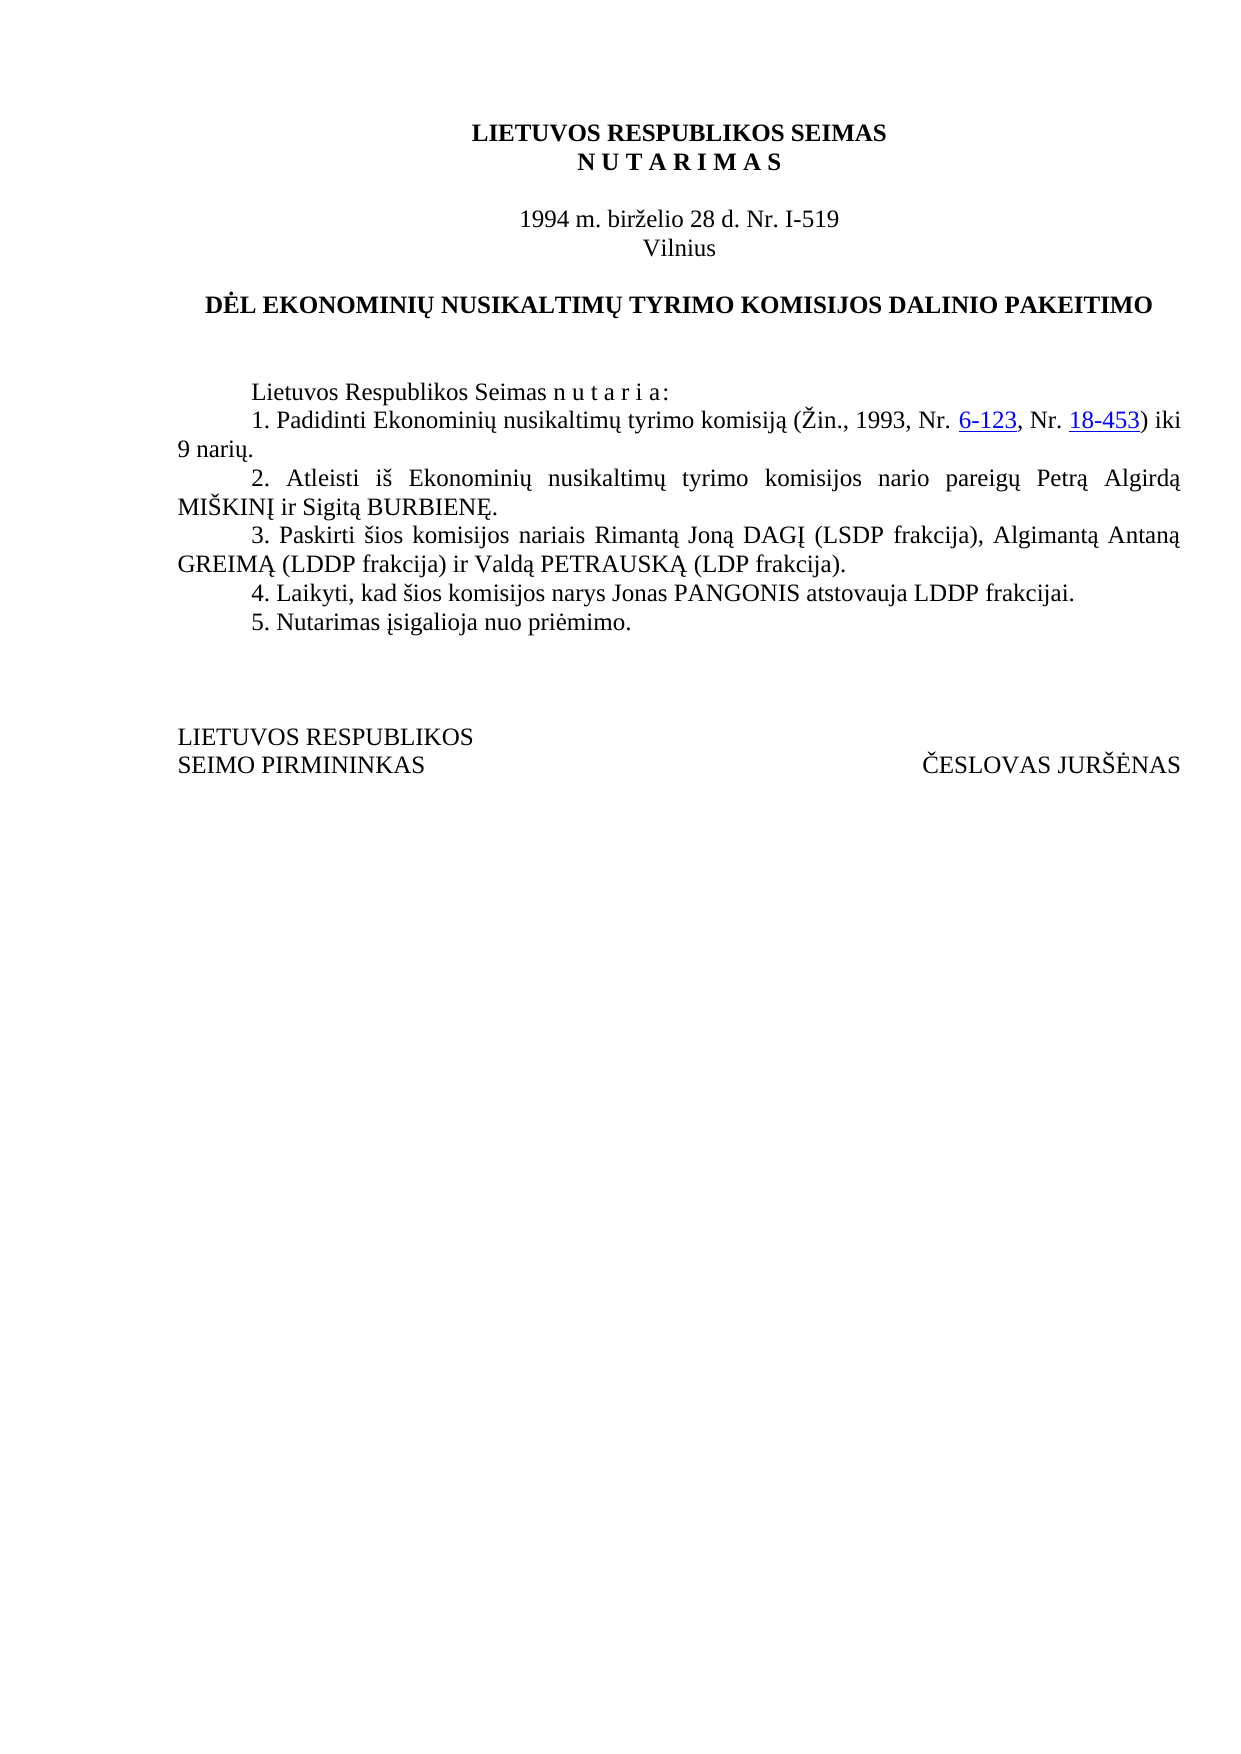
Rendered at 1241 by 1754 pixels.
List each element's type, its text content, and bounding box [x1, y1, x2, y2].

text 3. Paskirti šios komisijos nariais Rimantą Joną DAGĮ (LSDP frakcija), Algimantą Antaną GREIMĄ (LDDP frakcija) ir Valdą PETRAUSKĄ (LDP frakcija). [177, 521, 1181, 578]
text LIETUVOS RESPUBLIKOS SEIMAS [177, 118, 1181, 147]
text 5. Nutarimas įsigalioja nuo priėmimo. [177, 607, 1181, 636]
text 1994 m. birželio 28 d. Nr. I-519 [177, 204, 1181, 233]
text 1. Padidinti Ekonominių nusikaltimų tyrimo komisiją (Žin., 1993, Nr. 6-123, Nr. 18-453) iki 9 narių. [177, 406, 1181, 463]
text DĖL EKONOMINIŲ NUSIKALTIMŲ TYRIMO KOMISIJOS DALINIO PAKEITIMO [177, 291, 1181, 319]
text 4. Laikyti, kad šios komisijos narys Jonas PANGONIS atstovauja LDDP frakcijai. [177, 578, 1181, 607]
text SEIMO PIRMININKAS ČESLOVAS JURŠĖNAS [177, 751, 1181, 779]
text Lietuvos Respublikos Seimas nutaria: [177, 377, 1181, 406]
text Vilnius [177, 233, 1181, 262]
text N U T A R I M A S [177, 147, 1181, 176]
text 2. Atleisti iš Ekonominių nusikaltimų tyrimo komisijos nario pareigų Petrą Algirdą MIŠKINĮ ir Sigitą BURBIENĘ. [177, 463, 1181, 521]
text LIETUVOS RESPUBLIKOS [177, 722, 1181, 751]
